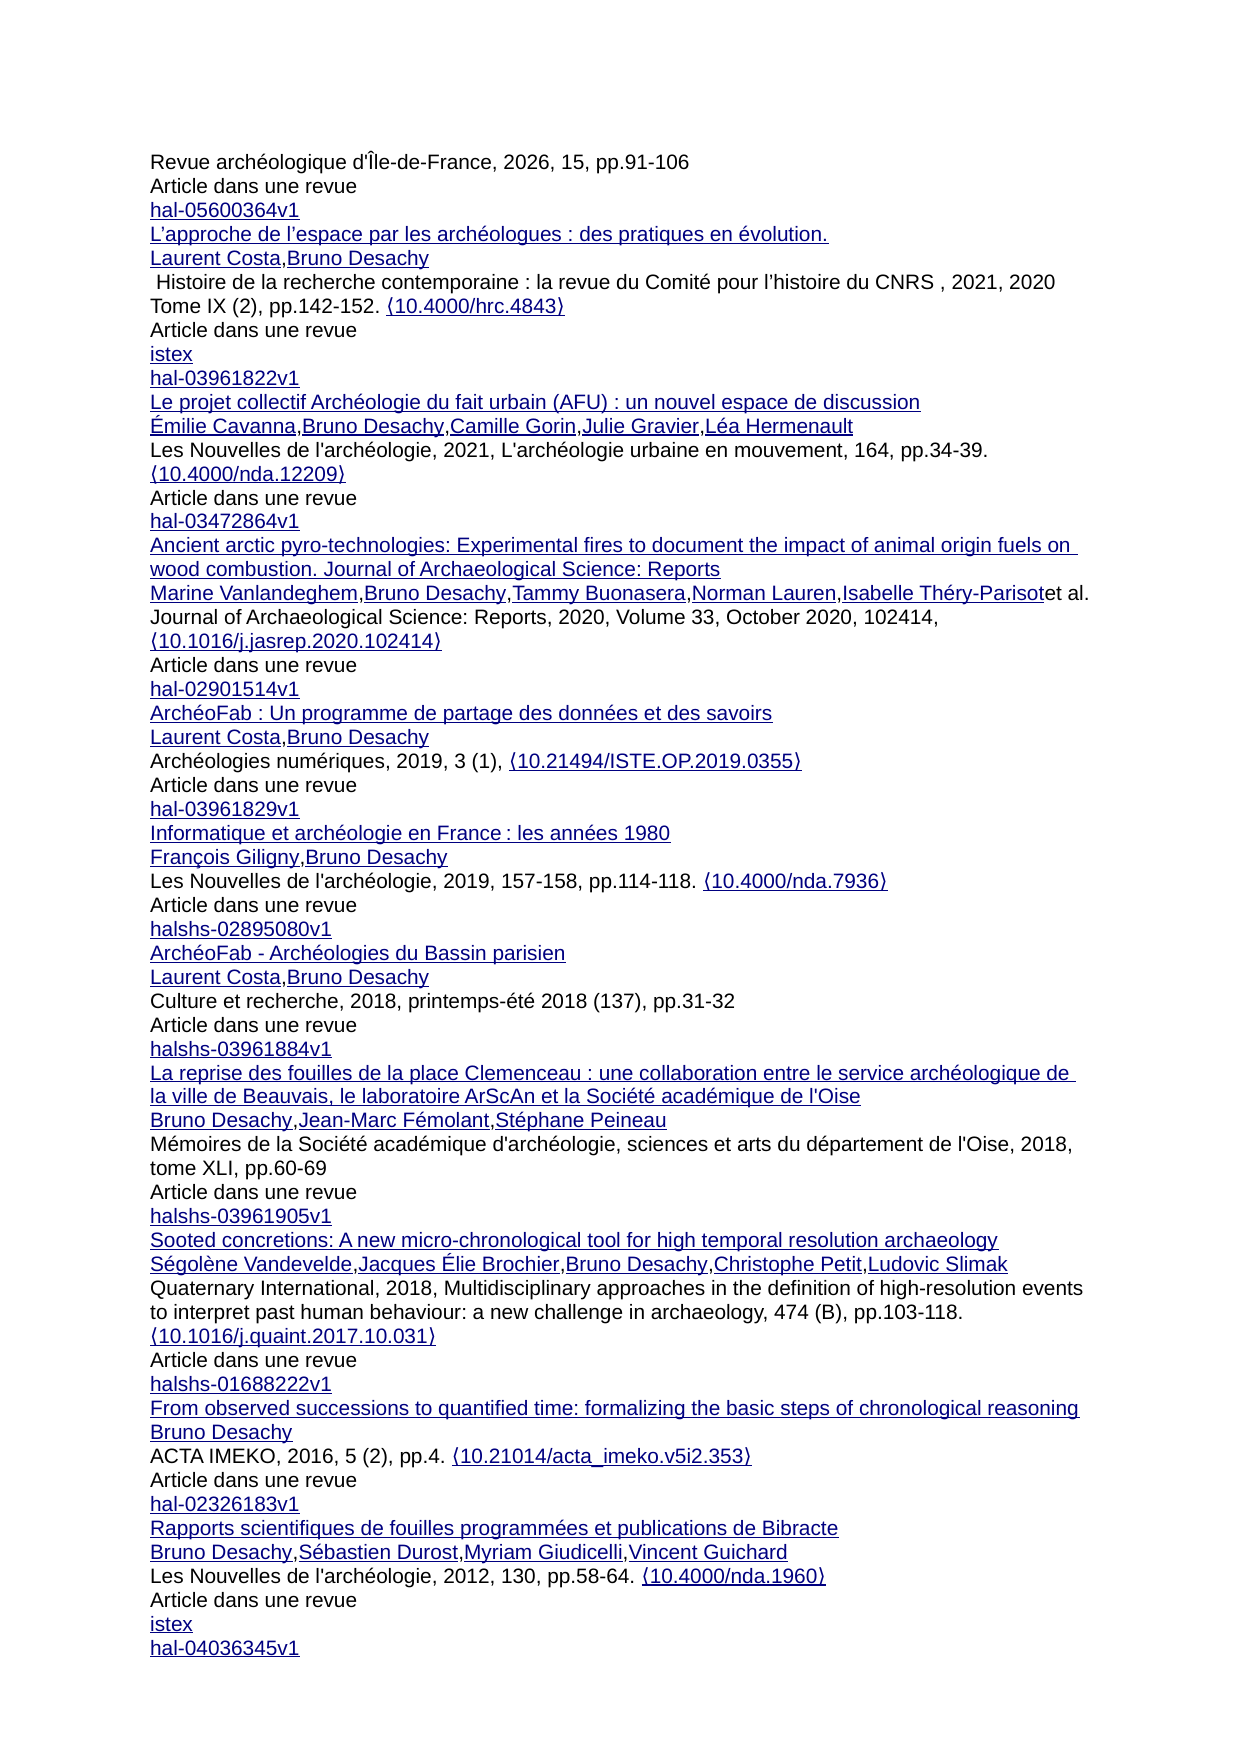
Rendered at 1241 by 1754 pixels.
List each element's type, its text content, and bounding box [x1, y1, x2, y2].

table_cell Le projet collectif Archéologie du fait urbain (AFU) : un nouvel espace de discussion Émilie Cavanna,Bruno Desachy,Camille Gorin,Julie Gravier,Léa Hermenault Les Nouvelles de l'archéologie, 2021, L'archéologie urbaine en mouvement, 164, pp.34-39. ⟨10.4000/nda.12209⟩ Article dans une revue hal-03472864v1 [150, 390, 1090, 533]
table_cell Informatique et archéologie en France : les années 1980 François Giligny,Bruno Desachy Les Nouvelles de l'archéologie, 2019, 157-158, pp.114-118. ⟨10.4000/nda.7936⟩ Article dans une revue halshs-02895080v1 [150, 821, 1090, 941]
table_cell Rapports scientifiques de fouilles programmées et publications de Bibracte Bruno Desachy,Sébastien Durost,Myriam Giudicelli,Vincent Guichard Les Nouvelles de l'archéologie, 2012, 130, pp.58-64. ⟨10.4000/nda.1960⟩ Article dans une revue istex hal-04036345v1 [150, 1516, 1090, 1659]
table_cell La reprise des fouilles de la place Clemenceau : une collaboration entre le service archéologique de la ville de Beauvais, le laboratoire ArScAn et la Société académique de l'Oise Bruno Desachy,Jean-Marc Fémolant,Stéphane Peineau Mémoires de la Société académique d'archéologie, sciences et arts du département de l'Oise, 2018, tome XLI, pp.60-69 Article dans une revue halshs-03961905v1 [150, 1060, 1090, 1228]
table_header Revue archéologique d'Île-de-France, 2026, 15, pp.91-106 Article dans une revue hal-05600364v1 [150, 150, 1090, 222]
table_cell Ancient arctic pyro-technologies: Experimental fires to document the impact of animal origin fuels on wood combustion. Journal of Archaeological Science: Reports Marine Vanlandeghem,Bruno Desachy,Tammy Buonasera,Norman Lauren,Isabelle Théry-Parisotet al. Journal of Archaeological Science: Reports, 2020, Volume 33, October 2020, 102414, ⟨10.1016/j.jasrep.2020.102414⟩ Article dans une revue hal-02901514v1 [150, 533, 1090, 701]
table_cell Sooted concretions: A new micro-chronological tool for high temporal resolution archaeology Ségolène Vandevelde,Jacques Élie Brochier,Bruno Desachy,Christophe Petit,Ludovic Slimak Quaternary International, 2018, Multidisciplinary approaches in the definition of high-resolution events to interpret past human behaviour: a new challenge in archaeology, 474 (B), pp.103-118. ⟨10.1016/j.quaint.2017.10.031⟩ Article dans une revue halshs-01688222v1 [150, 1228, 1090, 1396]
table_cell From observed successions to quantified time: formalizing the basic steps of chronological reasoning Bruno Desachy ACTA IMEKO, 2016, 5 (2), pp.4. ⟨10.21014/acta_imeko.v5i2.353⟩ Article dans une revue hal-02326183v1 [150, 1396, 1090, 1516]
table_cell ArchéoFab - Archéologies du Bassin parisien Laurent Costa,Bruno Desachy Culture et recherche, 2018, printemps-été 2018 (137), pp.31-32 Article dans une revue halshs-03961884v1 [150, 941, 1090, 1060]
table_cell L’approche de l’espace par les archéologues : des pratiques en évolution. Laurent Costa,Bruno Desachy Histoire de la recherche contemporaine : la revue du Comité pour l’histoire du CNRS , 2021, 2020 Tome IX (2), pp.142-152. ⟨10.4000/hrc.4843⟩ Article dans une revue istex hal-03961822v1 [150, 222, 1090, 389]
table_cell ArchéoFab : Un programme de partage des données et des savoirs Laurent Costa,Bruno Desachy Archéologies numériques, 2019, 3 (1), ⟨10.21494/ISTE.OP.2019.0355⟩ Article dans une revue hal-03961829v1 [150, 701, 1090, 821]
